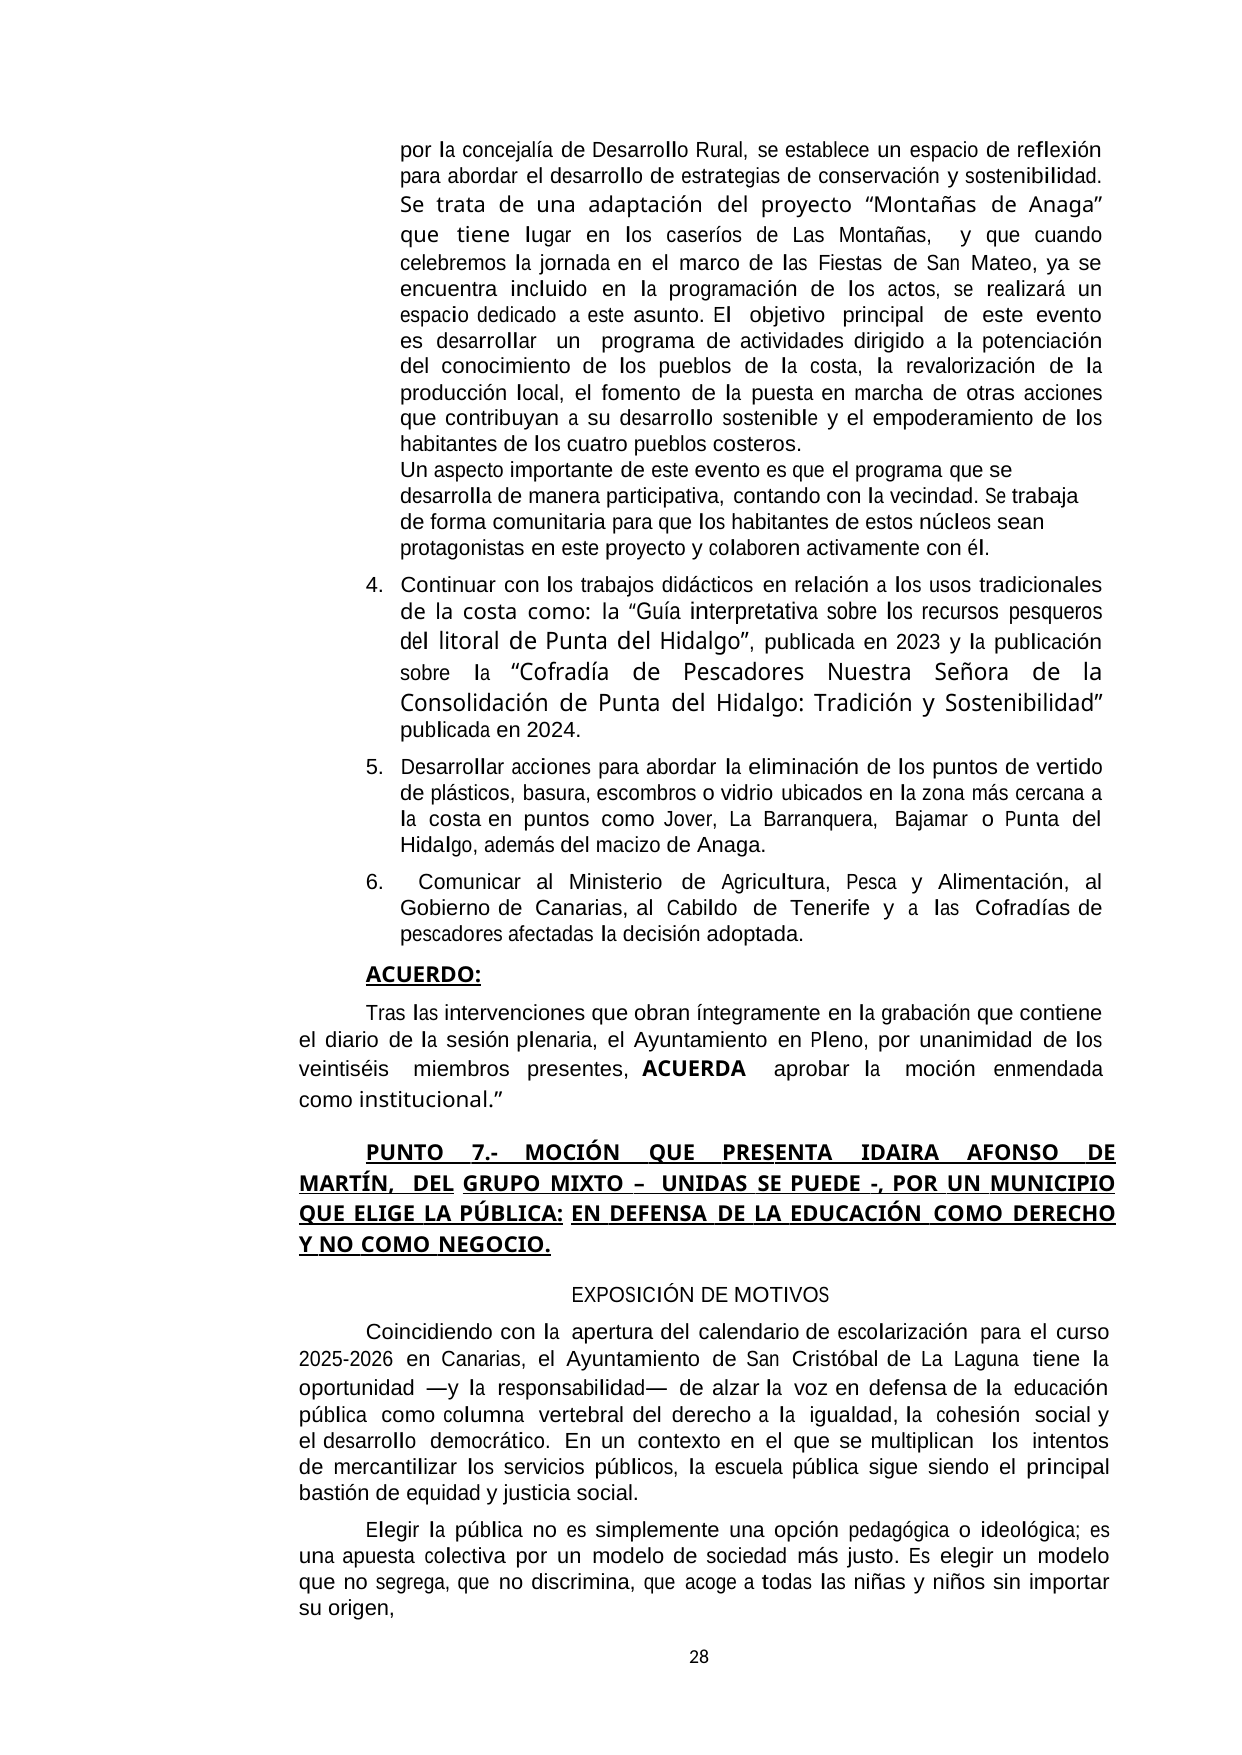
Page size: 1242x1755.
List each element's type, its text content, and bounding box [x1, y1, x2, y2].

text Elegir la pública no es simplemente una opción pedagógica o ideológica; es una apuesta colectiva por un modelo de sociedad más justo. Es elegir un modelo que no segrega, que no discrimina, que acoge a todas las niñas y niños sin importar su origen, [299, 1517, 1110, 1620]
text 28 [683, 1644, 714, 1668]
text EXPOSICIÓN DE MOTIVOS [571, 1282, 1202, 1307]
text por la concejalía de Desarrollo Rural, se establece un espacio de reflexión para abordar el desarrollo de estrategias de conservación y sostenibilidad. Se trata de una adaptación del proyecto “Montañas de Anaga” que tiene lugar en los caseríos de Las Montañas, y que cuando celebremos la jornada en el marco de las Fiestas de San Mateo, ya se encuentra incluido en la programación de los actos, se realizará un espacio dedicado a este asunto. El objetivo principal de este evento es desarrollar un programa de actividades dirigido a la potenciación del conocimiento de los pueblos de la costa, la revalorización de la producción local, el fomento de la puesta en marcha de otras acciones que contribuyan a su desarrollo sostenible y el empoderamiento de los habitantes de los cuatro pueblos costeros. [400, 137, 1103, 456]
text Tras las intervenciones que obran íntegramente en la grabación que contiene el diario de la sesión plenaria, el Ayuntamiento en Pleno, por unanimidad de los veintiséis miembros presentes, ACUERDA aprobar la moción enmendada como institucional.” [299, 1000, 1103, 1113]
text Coincidiendo con la apertura del calendario de escolarización para el curso [366, 1319, 1202, 1344]
text Un aspecto importante de este evento es que el programa que se desarrolla de manera participativa, contando con la vecindad. Se trabaja de forma comunitaria para que los habitantes de estos núcleos sean protagonistas en este proyecto y colaboren activamente con él. [400, 457, 1079, 560]
text 6. Comunicar al Ministerio de Agricultura, Pesca y Alimentación, al Gobierno de Canarias, al Cabildo de Tenerife y a las Cofradías de pescadores afectadas la decisión adoptada. [366, 869, 1103, 946]
text 2025-2026 en Canarias, el Ayuntamiento de San Cristóbal de La Laguna tiene la oportunidad —y la responsabilidad— de alzar la voz en defensa de la educación pública como columna vertebral del derecho a la igualdad, la cohesión social y el desarrollo democrático. En un contexto en el que se multiplican los intentos de mercantilizar los servicios públicos, la escuela pública sigue siendo el principal bastión de equidad y justicia social. [299, 1345, 1109, 1505]
text ACUERDO: [366, 959, 1202, 988]
text 5. Desarrollar acciones para abordar la eliminación de los puntos de vertido de plásticos, basura, escombros o vidrio ubicados en la zona más cercana a la costa en puntos como Jover, La Barranquera, Bajamar o Punta del Hidalgo, además del macizo de Anaga. [366, 754, 1102, 857]
text PUNTO 7.- MOCIÓN QUE PRESENTA IDAIRA AFONSO DE MARTÍN, DEL GRUPO MIXTO – UNIDAS SE PUEDE -, POR UN MUNICIPIO QUE ELIGE LA PÚBLICA: EN DEFENSA DE LA EDUCACIÓN COMO DERECHO Y NO COMO NEGOCIO. [299, 1137, 1116, 1259]
text 4. Continuar con los trabajos didácticos en relación a los usos tradicionales de la costa como: la “Guía interpretativa sobre los recursos pesqueros del litoral de Punta del Hidalgo”, publicada en 2023 y la publicación sobre la “Cofradía de Pescadores Nuestra Señora de la Consolidación de Punta del Hidalgo: Tradición y Sostenibilidad” publicada en 2024. [366, 573, 1103, 742]
